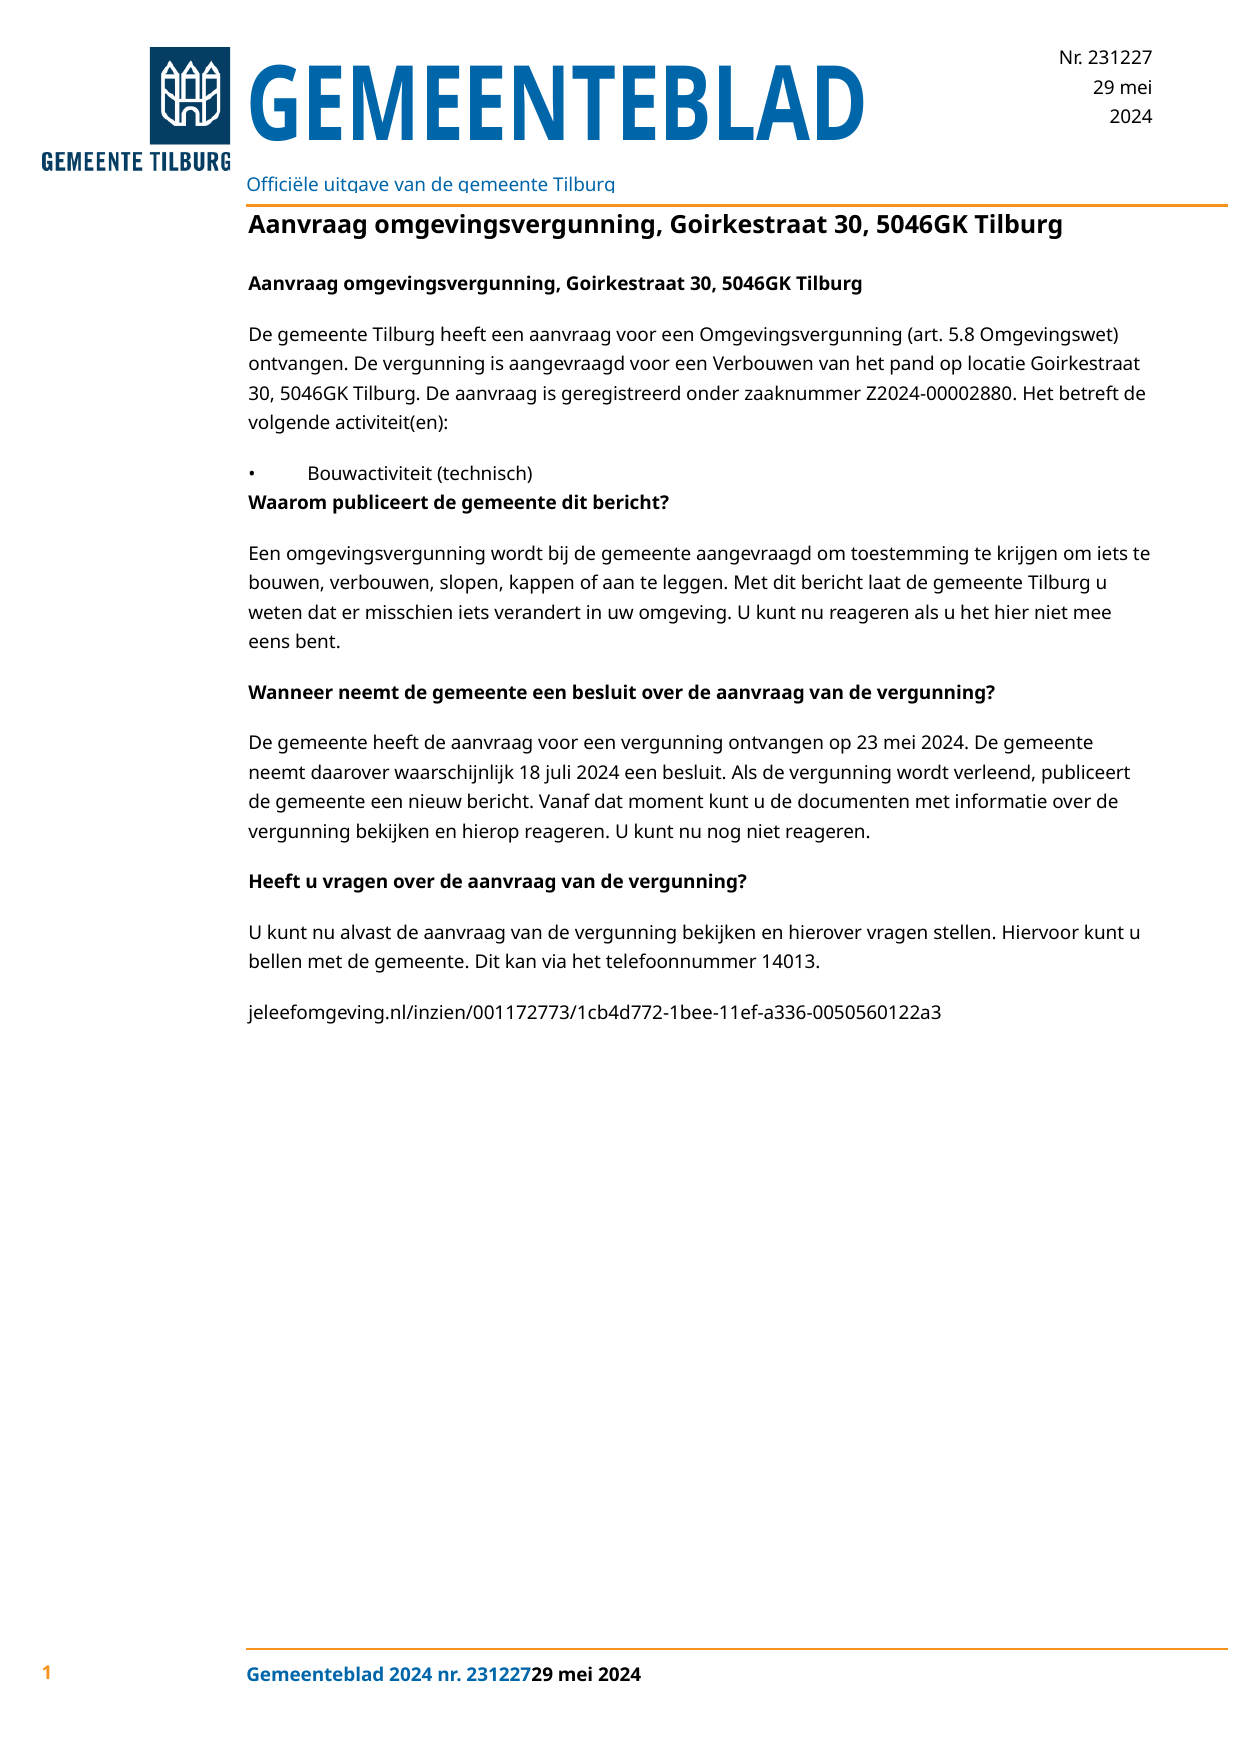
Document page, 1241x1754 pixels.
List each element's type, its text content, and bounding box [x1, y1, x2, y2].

text U kunt nu alvast de aanvraag van de vergunning bekijken en hierover vragen stellen. Hiervoor kunt u bellen met de gemeente. Dit kan via het telefoonnummer 14013. [248, 919, 1152, 974]
text Een omgevingsvergunning wordt bij de gemeente aangevraagd om toestemming te krijgen om iets te bouwen, verbouwen, slopen, kappen of aan te leggen. Met dit bericht laat de gemeente Tilburg u weten dat er misschien iets verandert in uw omgeving. U kunt nu reageren als u het hier niet mee eens bent. [248, 540, 1152, 654]
picture [41, 47, 231, 172]
text Aanvraag omgevingsvergunning, Goirkestraat 30, 5046GK Tilburg [248, 270, 1152, 296]
text Aanvraag omgevingsvergunning, Goirkestraat 30, 5046GK Tilburg [248, 207, 1152, 241]
text jeleefomgeving.nl/inzien/001172773/1cb4d772-1bee-11ef-a336-0050560122a3 [248, 999, 1152, 1025]
text Waarom publiceert de gemeente dit bericht? [248, 489, 1152, 515]
text Wanneer neemt de gemeente een besluit over de aanvraag van de vergunning? [248, 679, 1152, 705]
text De gemeente Tilburg heeft een aanvraag voor een Omgevingsvergunning (art. 5.8 Omgevingswet) ontvangen. De vergunning is aangevraagd voor een Verbouwen van het pand op locatie Goirkestraat 30, 5046GK Tilburg. De aanvraag is geregistreerd onder zaaknummer Z2024-00002880. Het betreft de volgende activiteit(en): [248, 321, 1152, 435]
text Heeft u vragen over de aanvraag van de vergunning? [248, 869, 1152, 894]
list Bouwactiviteit (technisch) [248, 460, 1152, 486]
text De gemeente heeft de aanvraag voor een vergunning ontvangen op 23 mei 2024. De gemeente neemt daarover waarschijnlijk 18 juli 2024 een besluit. Als de vergunning wordt verleend, publiceert de gemeente een nieuw bericht. Vanaf dat moment kunt u de documenten met informatie over de vergunning bekijken en hierop reageren. U kunt nu nog niet reageren. [248, 729, 1152, 844]
